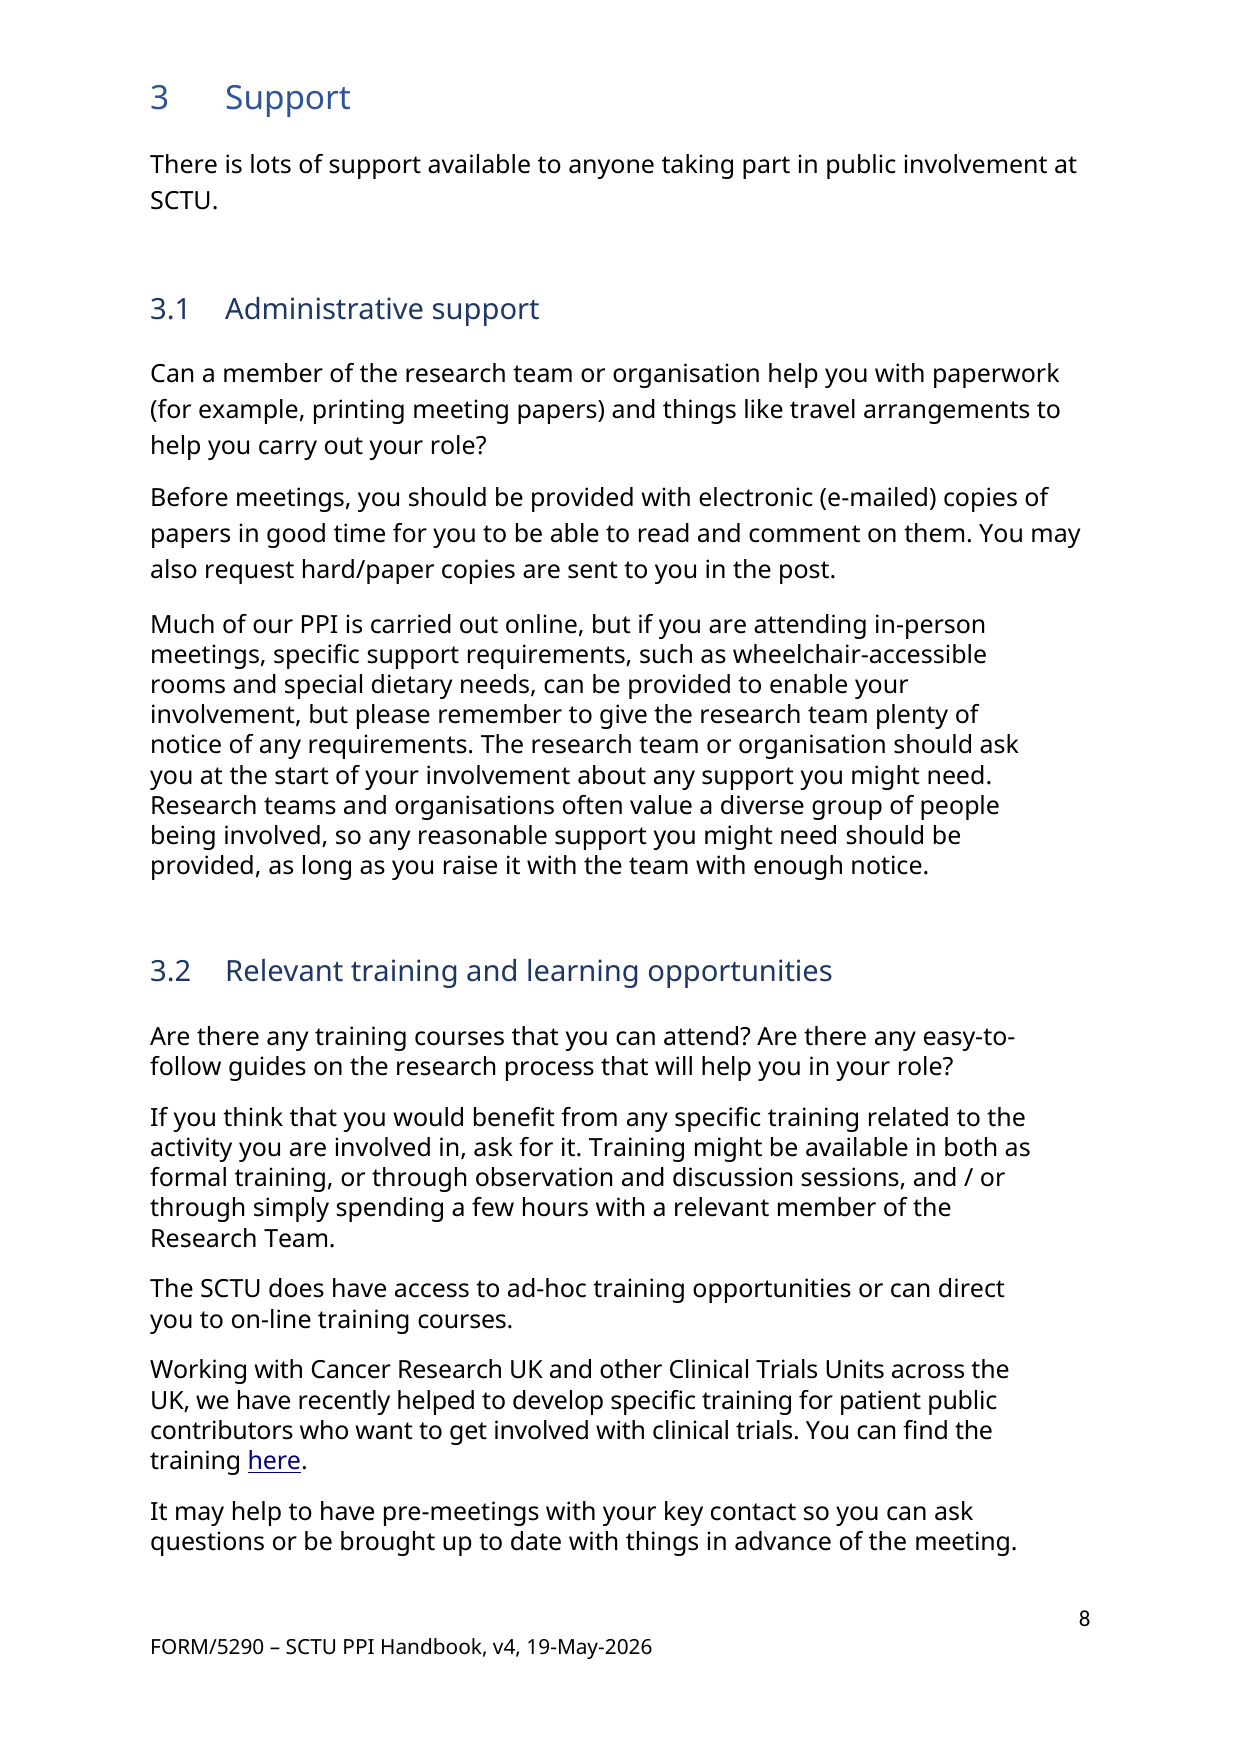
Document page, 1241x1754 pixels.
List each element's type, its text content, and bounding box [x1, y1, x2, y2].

subtitle 3.1 Administrative support [150, 288, 1090, 328]
subtitle 3.2 Relevant training and learning opportunities [150, 950, 1090, 990]
text Much of our PPI is carried out online, but if you are attending in-person meetings, specific support requirements, such as wheelchair-accessible rooms and special dietary needs, can be provided to enable your involvement, but please remember to give the research team plenty of notice of any requirements. The research team or organisation should ask you at the start of your involvement about any support you might need. Research teams and organisations often value a diverse group of people being involved, so any reasonable support you might need should be provided, as long as you raise it with the team with enough notice. [150, 609, 1055, 881]
text Before meetings, you should be provided with electronic (e-mailed) copies of papers in good time for you to be able to read and comment on them. You may also request hard/paper copies are sent to you in the post. [150, 480, 1090, 586]
text The SCTU does have access to ad-hoc training opportunities or can direct you to on-line training courses. [150, 1274, 1055, 1334]
text Working with Cancer Research UK and other Clinical Trials Units across the UK, we have recently helped to develop specific training for patient public contributors who want to get involved with clinical trials. You can find the training here. [150, 1355, 1055, 1476]
text Are there any training courses that you can attend? Are there any easy-to-follow guides on the research process that will help you in your role? [150, 1021, 1055, 1081]
text There is lots of support available to anyone taking part in public involvement at SCTU. [150, 147, 1090, 217]
text It may help to have pre-meetings with your key contact so you can ask questions or be brought up to date with things in advance of the meeting. [150, 1496, 1055, 1557]
text Can a member of the research team or organisation help you with paperwork (for example, printing meeting papers) and things like travel arrangements to help you carry out your role? [150, 355, 1090, 461]
subtitle 3 Support [150, 74, 1090, 119]
text If you think that you would benefit from any specific training related to the activity you are involved in, ask for it. Training might be available in both as formal training, or through observation and discussion sessions, and / or through simply spending a few hours with a relevant member of the Research Team. [150, 1102, 1055, 1253]
